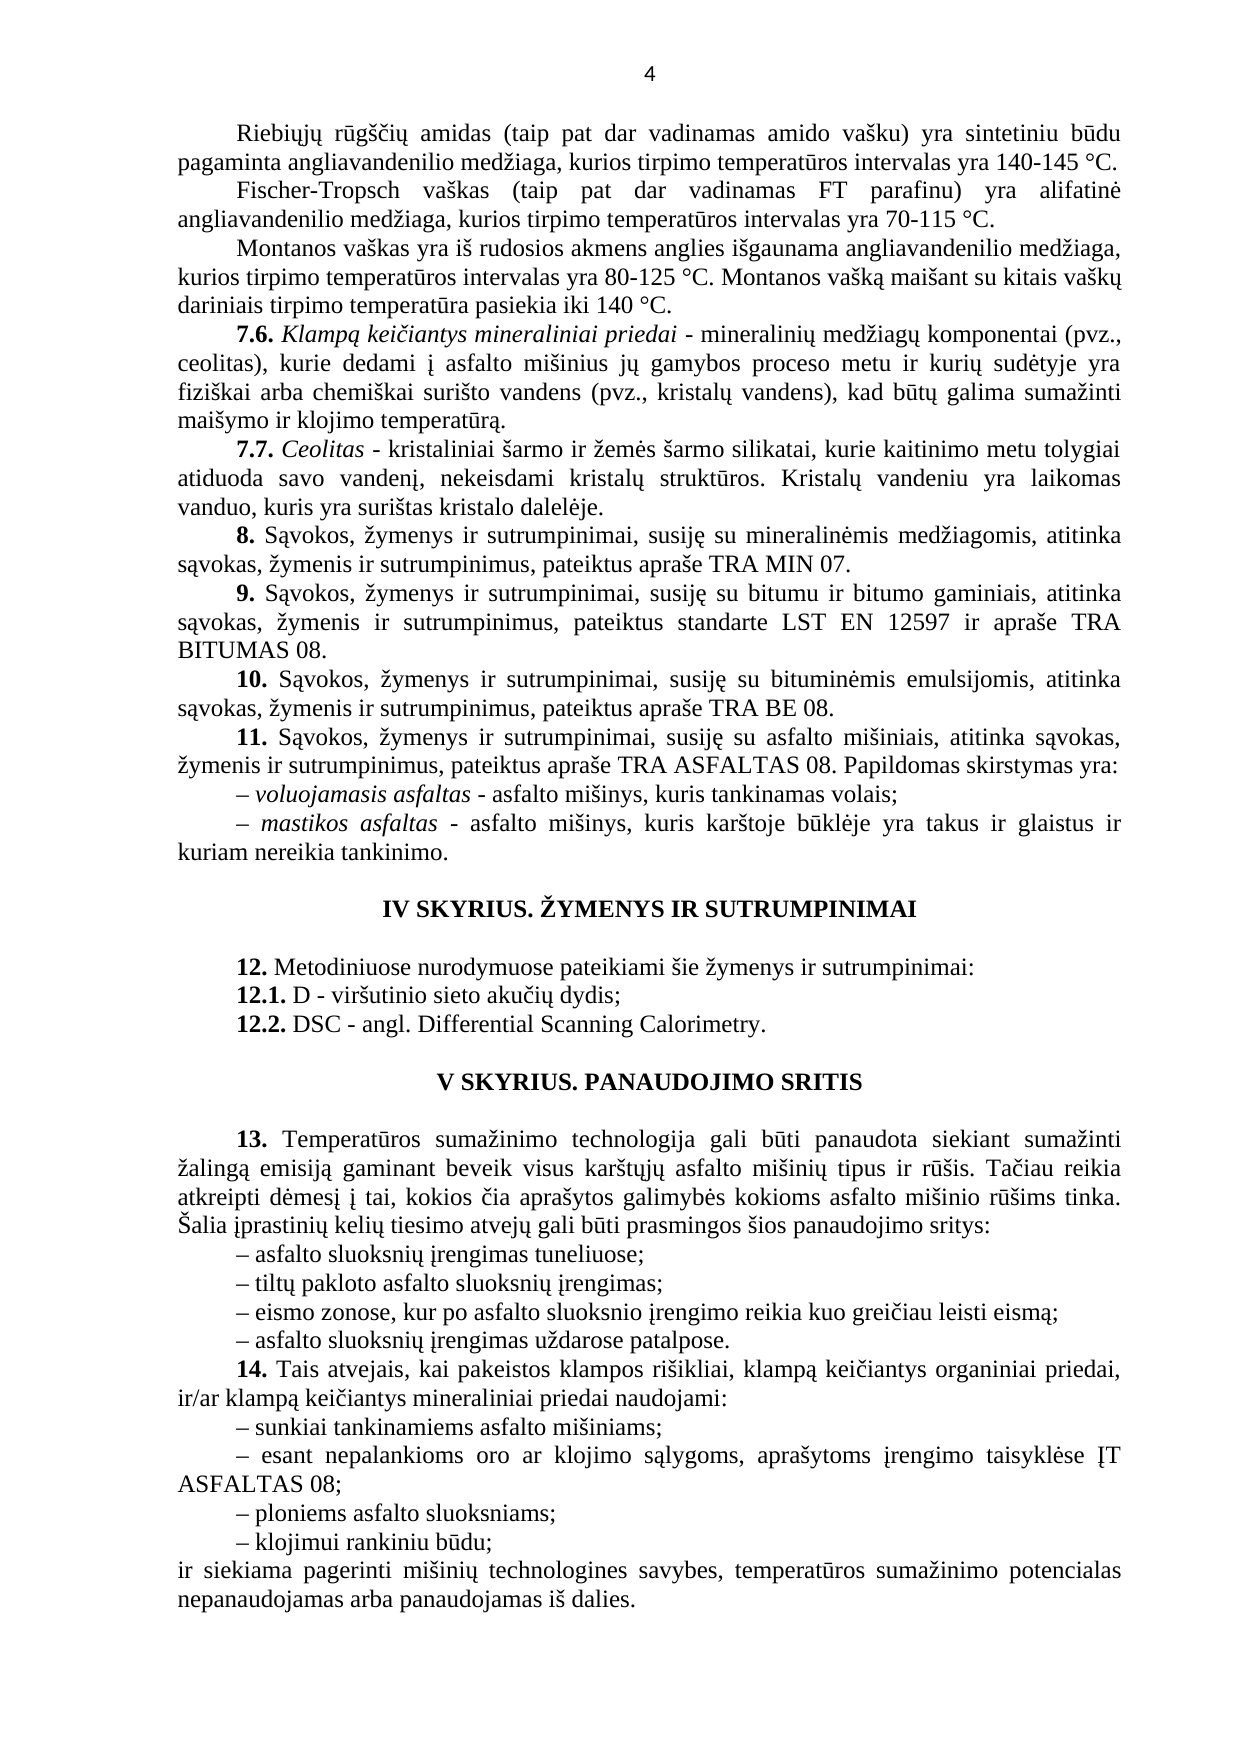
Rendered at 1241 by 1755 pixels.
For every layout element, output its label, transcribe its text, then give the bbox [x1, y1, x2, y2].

text – voluojamasis asfaltas - asfalto mišinys, kuris tankinamas volais; [177, 779, 1122, 808]
text V SKYRIUS. PANAUDOJIMO SRITIS [177, 1067, 1122, 1096]
text 9. Sąvokos, žymenys ir sutrumpinimai, susiję su bitumu ir bitumo gaminiais, atitinka sąvokas, žymenis ir sutrumpinimus, pateiktus standarte LST EN 12597 ir apraše TRA BITUMAS 08. [177, 578, 1122, 664]
text Fischer-Tropsch vaškas (taip pat dar vadinamas FT parafinu) yra alifatinė angliavandenilio medžiaga, kurios tirpimo temperatūros intervalas yra 70-115 °C. [177, 176, 1122, 233]
text Riebiųjų rūgščių amidas (taip pat dar vadinamas amido vašku) yra sintetiniu būdu pagaminta angliavandenilio medžiaga, kurios tirpimo temperatūros intervalas yra 140-145 °C. [177, 118, 1122, 176]
text – asfalto sluoksnių įrengimas tuneliuose; [177, 1239, 1122, 1268]
text – sunkiai tankinamiems asfalto mišiniams; [177, 1412, 1122, 1441]
text – klojimui rankiniu būdu; [177, 1527, 1122, 1556]
text – eismo zonose, kur po asfalto sluoksnio įrengimo reikia kuo greičiau leisti eismą; [177, 1297, 1122, 1326]
text 12. Metodiniuose nurodymuose pateikiami šie žymenys ir sutrumpinimai: [177, 952, 1122, 981]
text 12.2. DSC - angl. Differential Scanning Calorimetry. [177, 1009, 1122, 1038]
text Montanos vaškas yra iš rudosios akmens anglies išgaunama angliavandenilio medžiaga, kurios tirpimo temperatūros intervalas yra 80-125 °C. Montanos vašką maišant su kitais vaškų dariniais tirpimo temperatūra pasiekia iki 140 °C. [177, 233, 1122, 319]
text 13. Temperatūros sumažinimo technologija gali būti panaudota siekiant sumažinti žalingą emisiją gaminant beveik visus karštųjų asfalto mišinių tipus ir rūšis. Tačiau reikia atkreipti dėmesį į tai, kokios čia aprašytos galimybės kokioms asfalto mišinio rūšims tinka. Šalia įprastinių kelių tiesimo atvejų gali būti prasmingos šios panaudojimo sritys: [177, 1124, 1122, 1239]
text – ploniems asfalto sluoksniams; [177, 1498, 1122, 1527]
text – asfalto sluoksnių įrengimas uždarose patalpose. [177, 1326, 1122, 1354]
text 7.6. Klampą keičiantys mineraliniai priedai - mineralinių medžiagų komponentai (pvz., ceolitas), kurie dedami į asfalto mišinius jų gamybos proceso metu ir kurių sudėtyje yra fiziškai arba chemiškai surišto vandens (pvz., kristalų vandens), kad būtų galima sumažinti maišymo ir klojimo temperatūrą. [177, 319, 1122, 434]
text – esant nepalankioms oro ar klojimo sąlygoms, aprašytoms įrengimo taisyklėse ĮT ASFALTAS 08; [177, 1441, 1122, 1498]
text 12.1. D - viršutinio sieto akučių dydis; [177, 981, 1122, 1009]
text ir siekiama pagerinti mišinių technologines savybes, temperatūros sumažinimo potencialas nepanaudojamas arba panaudojamas iš dalies. [177, 1556, 1122, 1613]
text 11. Sąvokos, žymenys ir sutrumpinimai, susiję su asfalto mišiniais, atitinka sąvokas, žymenis ir sutrumpinimus, pateiktus apraše TRA ASFALTAS 08. Papildomas skirstymas yra: [177, 722, 1122, 779]
text – mastikos asfaltas - asfalto mišinys, kuris karštoje būklėje yra takus ir glaistus ir kuriam nereikia tankinimo. [177, 808, 1122, 866]
text IV SKYRIUS. ŽYMENYS IR SUTRUMPINIMAI [177, 894, 1122, 923]
text 8. Sąvokos, žymenys ir sutrumpinimai, susiję su mineralinėmis medžiagomis, atitinka sąvokas, žymenis ir sutrumpinimus, pateiktus apraše TRA MIN 07. [177, 521, 1122, 578]
text 14. Tais atvejais, kai pakeistos klampos rišikliai, klampą keičiantys organiniai priedai, ir/ar klampą keičiantys mineraliniai priedai naudojami: [177, 1354, 1122, 1412]
text – tiltų pakloto asfalto sluoksnių įrengimas; [177, 1268, 1122, 1297]
text 7.7. Ceolitas - kristaliniai šarmo ir žemės šarmo silikatai, kurie kaitinimo metu tolygiai atiduoda savo vandenį, nekeisdami kristalų struktūros. Kristalų vandeniu yra laikomas vanduo, kuris yra surištas kristalo dalelėje. [177, 434, 1122, 521]
text 10. Sąvokos, žymenys ir sutrumpinimai, susiję su bituminėmis emulsijomis, atitinka sąvokas, žymenis ir sutrumpinimus, pateiktus apraše TRA BE 08. [177, 664, 1122, 722]
